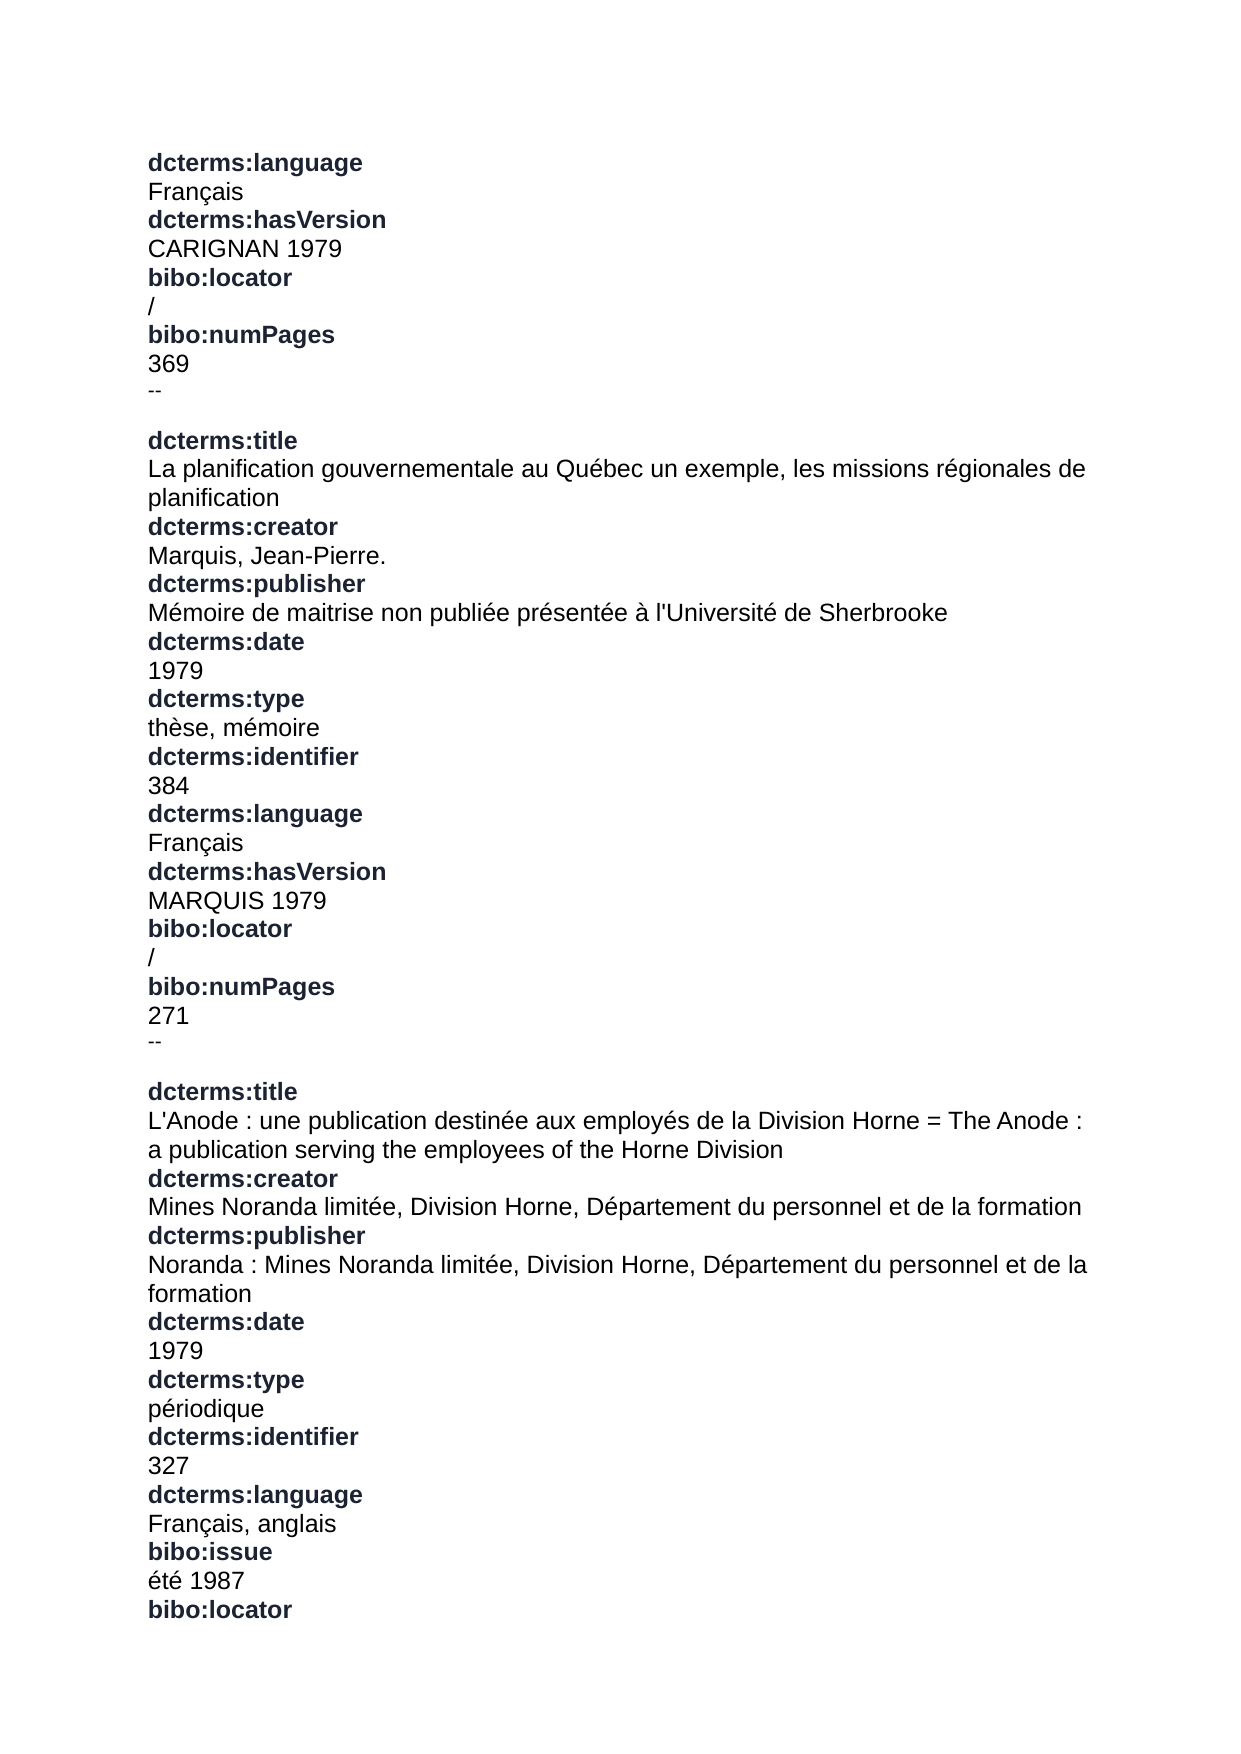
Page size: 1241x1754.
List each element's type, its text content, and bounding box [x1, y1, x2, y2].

text Français, anglais [148, 1508, 1092, 1537]
text -- [148, 1029, 1092, 1053]
text 1979 [148, 656, 1092, 684]
text bibo:locator [148, 914, 1092, 943]
text dcterms:language [148, 799, 1092, 828]
text La planification gouvernementale au Québec un exemple, les missions régionales de planification [148, 454, 1092, 512]
text / [148, 943, 1092, 972]
text Français [148, 828, 1092, 857]
text dcterms:title [148, 426, 1092, 454]
text dcterms:date [148, 627, 1092, 656]
text dcterms:identifier [148, 742, 1092, 771]
text 327 [148, 1451, 1092, 1480]
text Mémoire de maitrise non publiée présentée à l'Université de Sherbrooke [148, 598, 1092, 627]
text / [148, 291, 1092, 320]
text 271 [148, 1001, 1092, 1029]
text dcterms:type [148, 1365, 1092, 1393]
text 369 [148, 349, 1092, 378]
text Noranda : Mines Noranda limitée, Division Horne, Département du personnel et de la formation [148, 1250, 1092, 1307]
text dcterms:publisher [148, 569, 1092, 598]
text Mines Noranda limitée, Division Horne, Département du personnel et de la formation [148, 1192, 1092, 1221]
text bibo:numPages [148, 320, 1092, 349]
text bibo:numPages [148, 972, 1092, 1001]
text dcterms:date [148, 1307, 1092, 1336]
text dcterms:creator [148, 1163, 1092, 1192]
text bibo:issue [148, 1537, 1092, 1566]
text bibo:locator [148, 263, 1092, 291]
text dcterms:title [148, 1077, 1092, 1106]
text thèse, mémoire [148, 713, 1092, 742]
text dcterms:type [148, 684, 1092, 713]
text Marquis, Jean-Pierre. [148, 541, 1092, 569]
text dcterms:identifier [148, 1422, 1092, 1451]
text MARQUIS 1979 [148, 886, 1092, 914]
text L'Anode : une publication destinée aux employés de la Division Horne = The Anode : a publication serving the employees of the Horne Division [148, 1106, 1092, 1163]
text périodique [148, 1393, 1092, 1422]
text dcterms:publisher [148, 1221, 1092, 1250]
text bibo:locator [148, 1595, 1092, 1623]
text Français [148, 176, 1092, 205]
text 384 [148, 771, 1092, 799]
text dcterms:hasVersion [148, 857, 1092, 886]
text été 1987 [148, 1566, 1092, 1595]
text dcterms:language [148, 148, 1092, 176]
text dcterms:language [148, 1480, 1092, 1508]
text CARIGNAN 1979 [148, 234, 1092, 263]
text 1979 [148, 1336, 1092, 1365]
text -- [148, 378, 1092, 402]
text dcterms:creator [148, 512, 1092, 541]
text dcterms:hasVersion [148, 205, 1092, 234]
